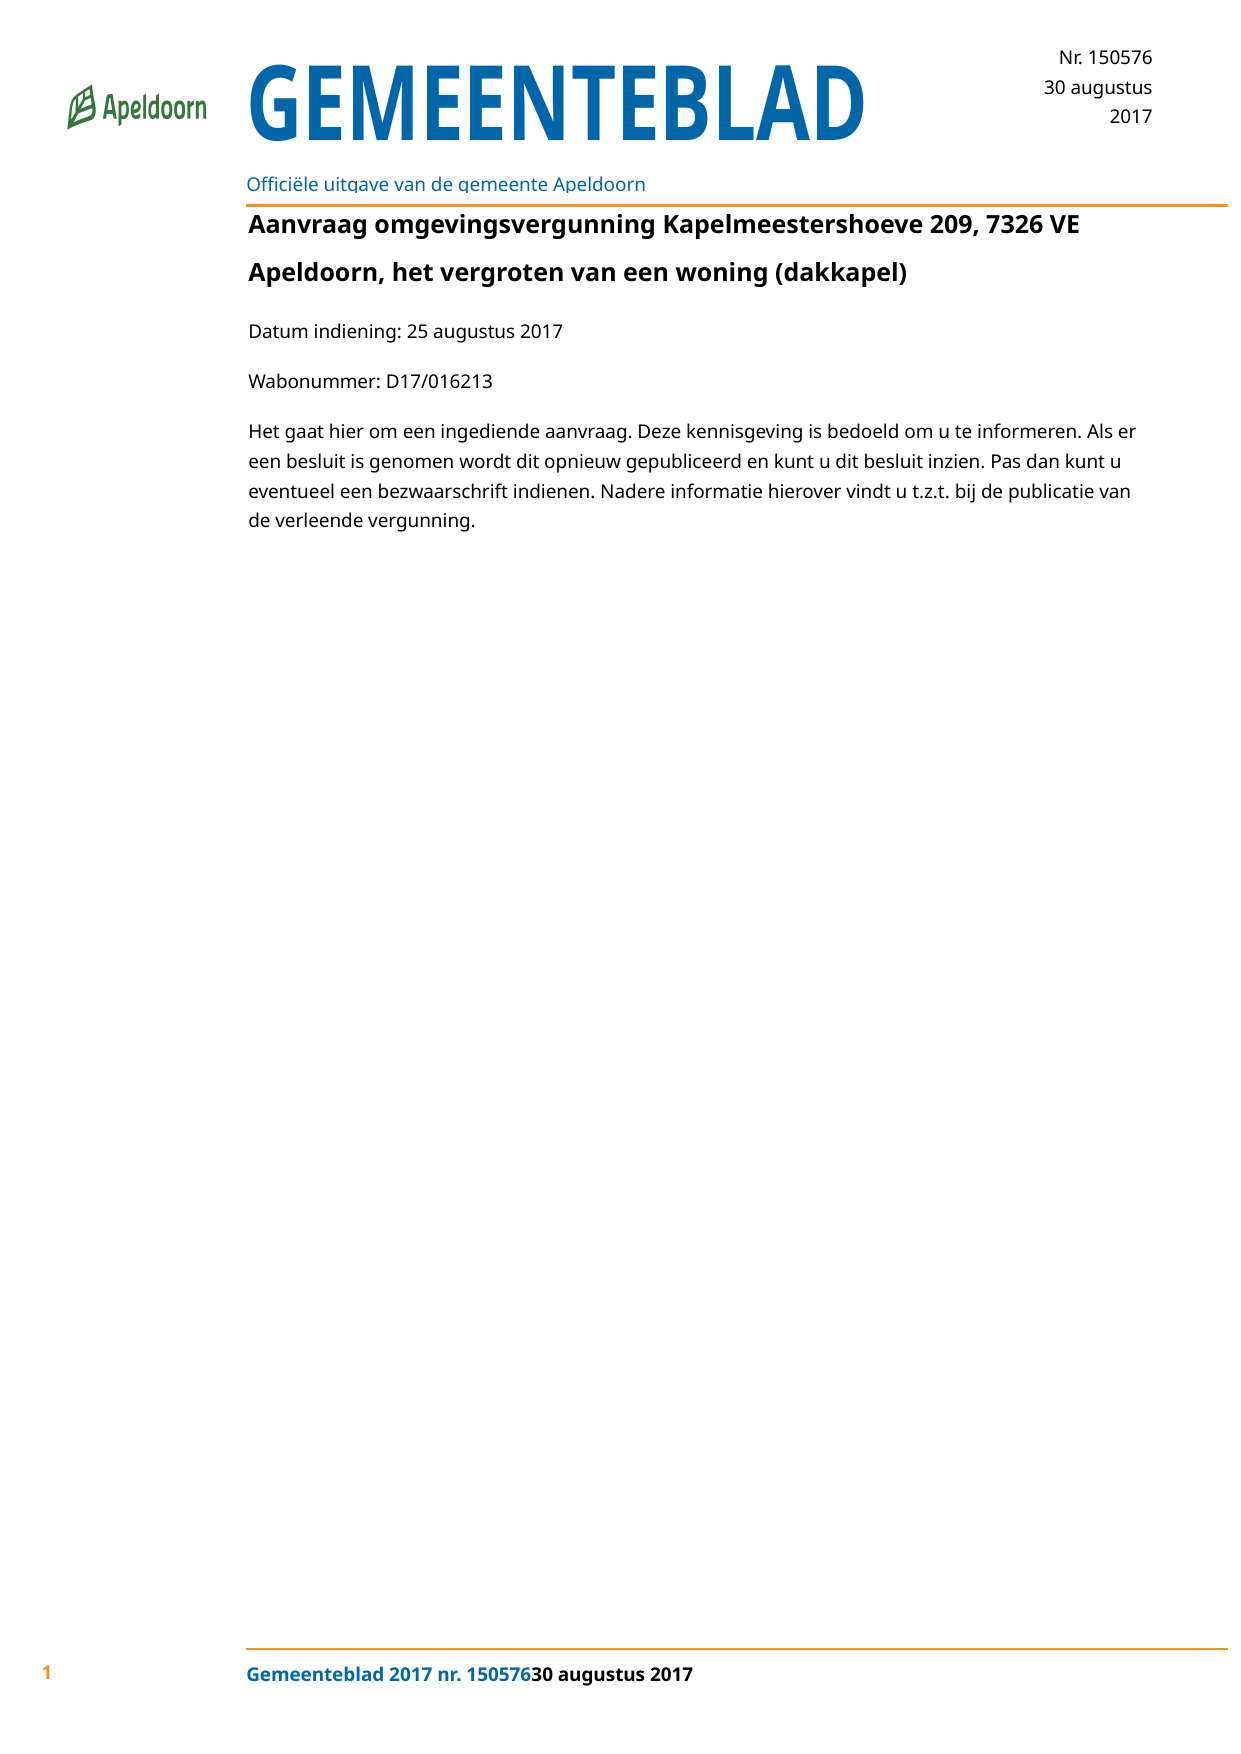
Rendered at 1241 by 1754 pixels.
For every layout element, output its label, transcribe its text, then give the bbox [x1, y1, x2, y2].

text Datum indiening: 25 augustus 2017 [248, 318, 1152, 344]
text Aanvraag omgevingsvergunning Kapelmeestershoeve 209, 7326 VE Apeldoorn, het vergroten van een woning (dakkapel) [248, 207, 1152, 288]
picture [41, 47, 231, 172]
text Wabonummer: D17/016213 [248, 368, 1152, 394]
text Het gaat hier om een ingediende aanvraag. Deze kennisgeving is bedoeld om u te informeren. Als er een besluit is genomen wordt dit opnieuw gepubliceerd en kunt u dit besluit inzien. Pas dan kunt u eventueel een bezwaarschrift indienen. Nadere informatie hierover vindt u t.z.t. bij de publicatie van de verleende vergunning. [248, 419, 1152, 533]
